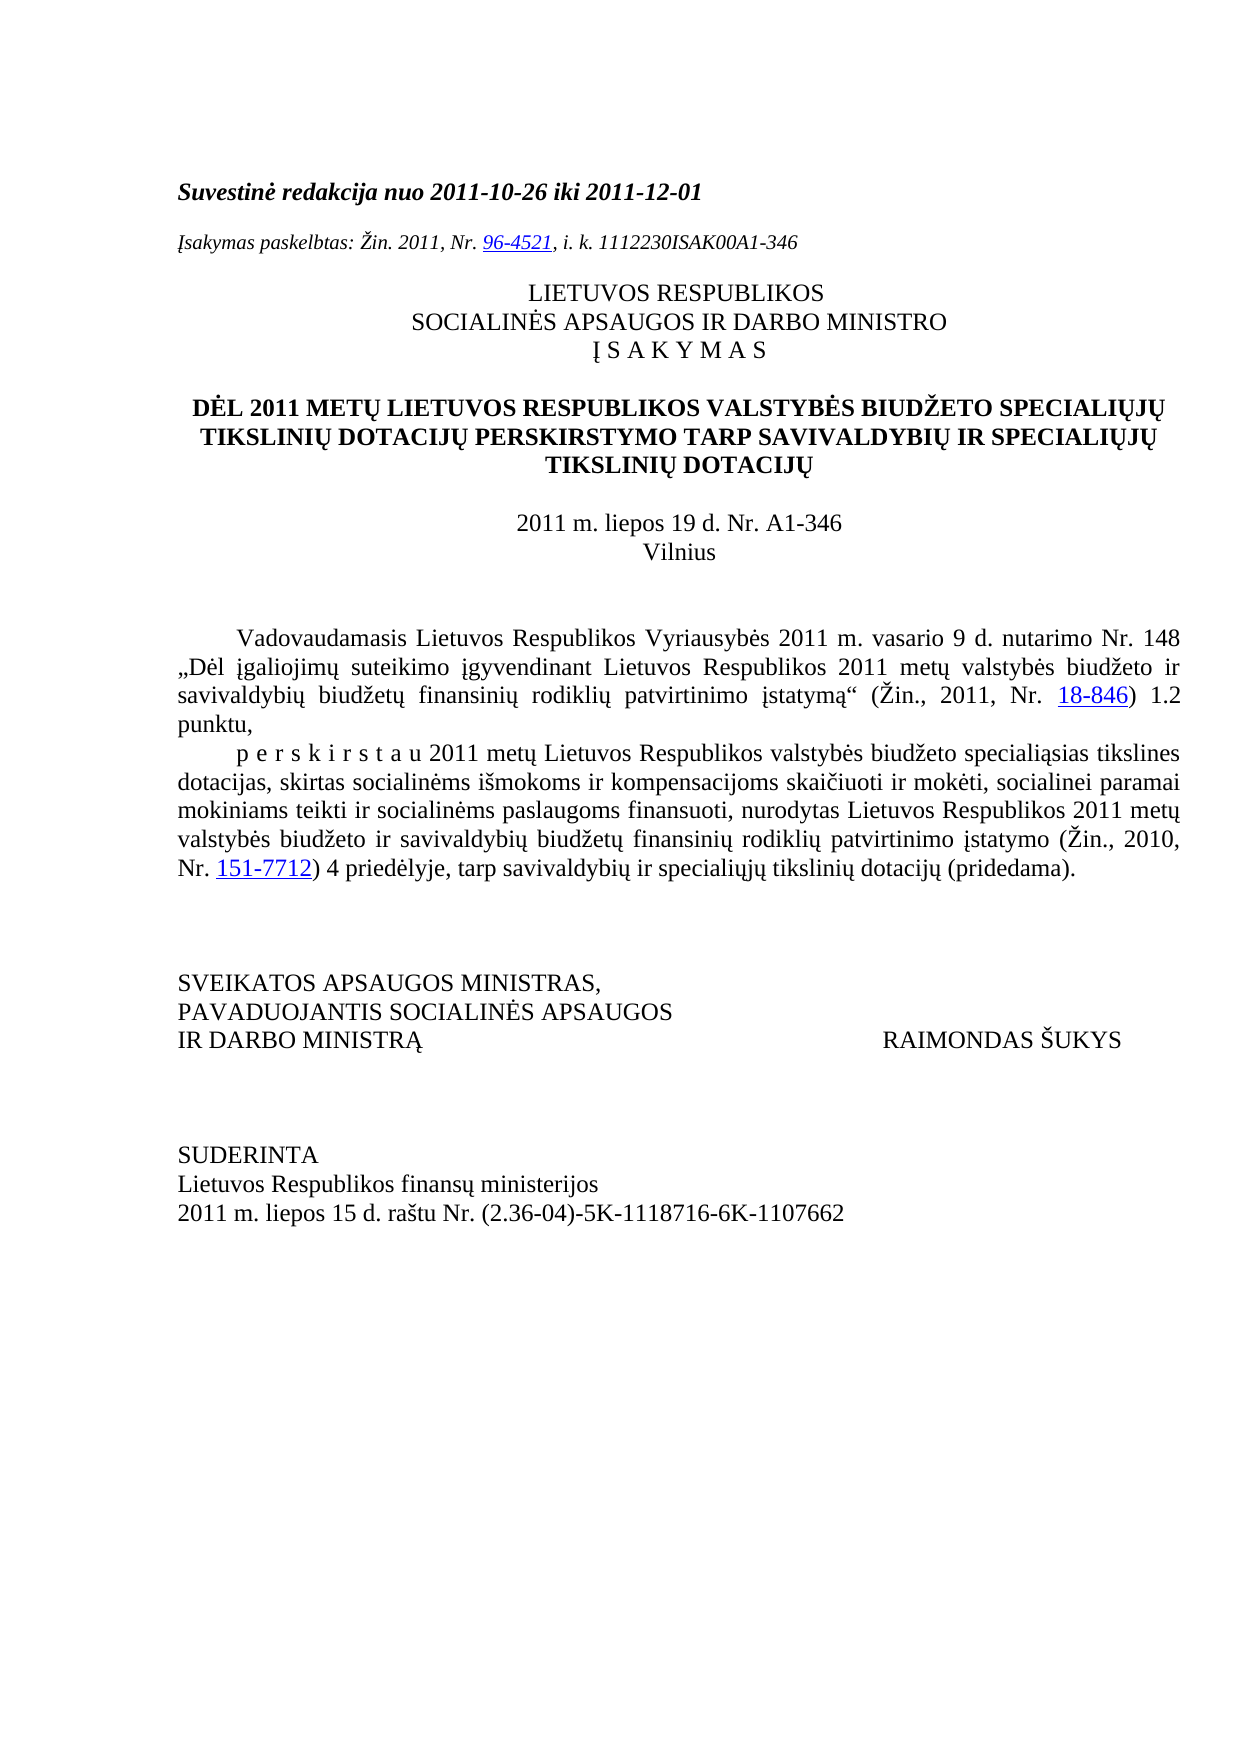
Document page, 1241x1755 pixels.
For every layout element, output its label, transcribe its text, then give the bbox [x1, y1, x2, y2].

text Sveikatos apsaugos ministras, [177, 968, 1181, 997]
text Įsakymas paskelbtas: Žin. 2011, Nr. 96-4521, i. k. 1112230ISAK00A1-346 [177, 230, 1181, 254]
text SUDERINTA [177, 1141, 1181, 1169]
text p e r s k i r s t a u 2011 metų Lietuvos Respublikos valstybės biudžeto specialiąsias tikslines dotacijas, skirtas socialinėms išmokoms ir kompensacijoms skaičiuoti ir mokėti, socialinei paramai mokiniams teikti ir socialinėms paslaugoms finansuoti, nurodytas Lietuvos Respublikos 2011 metų valstybės biudžeto ir savivaldybių biudžetų finansinių rodiklių patvirtinimo įstatymo (Žin., 2010, Nr. 151-7712) 4 priedėlyje, tarp savivaldybių ir specialiųjų tikslinių dotacijų (pridedama). [177, 738, 1181, 882]
text Suvestinė redakcija nuo 2011-10-26 iki 2011-12-01 [177, 177, 1181, 206]
text SOCIALINĖS APSAUGOS IR DARBO MINISTRO [177, 307, 1181, 336]
text DĖL 2011 METŲ LIETUVOS RESPUBLIKOS VALSTYBĖS BIUDŽETO SPECIALIŲJŲ TIKSLINIŲ DOTACIJŲ PERSKIRSTYMO TARP SAVIVALDYBIŲ IR SPECIALIŲJŲ TIKSLINIŲ DOTACIJŲ [177, 393, 1181, 479]
text Lietuvos Respublikos finansų ministerijos [177, 1169, 1181, 1198]
text Į S A K Y M A S [177, 336, 1181, 364]
text 2011 m. liepos 15 d. raštu Nr. (2.36-04)-5K-1118716-6K-1107662 [177, 1198, 1181, 1227]
text pavaduojantis socialinės apsaugos ir darbo ministrą Raimondas Šukys [177, 997, 1181, 1054]
text Vadovaudamasis Lietuvos Respublikos Vyriausybės 2011 m. vasario 9 d. nutarimo Nr. 148 „Dėl įgaliojimų suteikimo įgyvendinant Lietuvos Respublikos 2011 metų valstybės biudžeto ir savivaldybių biudžetų finansinių rodiklių patvirtinimo įstatymą“ (Žin., 2011, Nr. 18-846) 1.2 punktu, [177, 623, 1181, 738]
text LIETUVOS RESPUBLIKOS [177, 278, 1181, 307]
text 2011 m. liepos 19 d. Nr. A1-346 [177, 508, 1181, 537]
text Vilnius [177, 537, 1181, 566]
